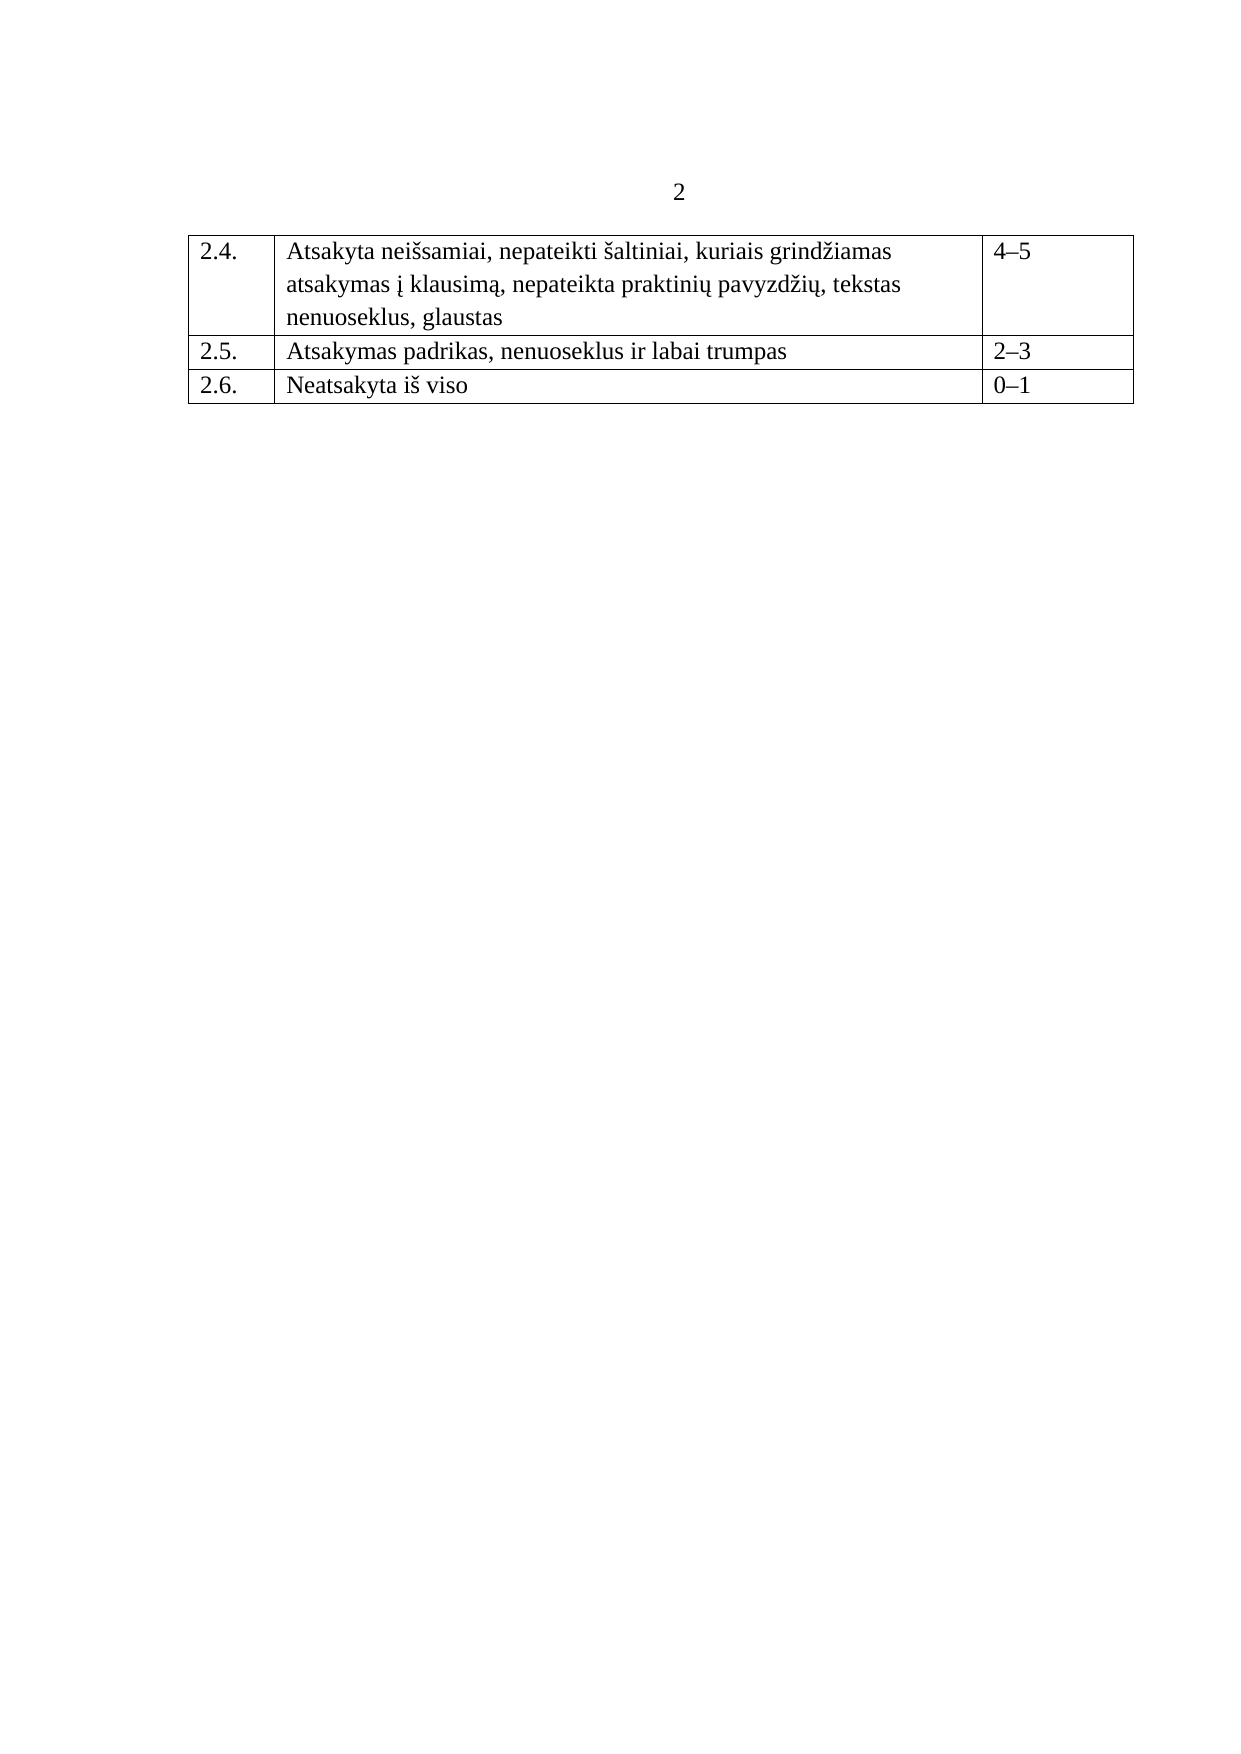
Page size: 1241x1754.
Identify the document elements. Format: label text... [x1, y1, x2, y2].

table_cell 2.5. [189, 336, 274, 369]
table_cell Atsakymas padrikas, nenuoseklus ir labai trumpas [275, 336, 982, 369]
table_cell Neatsakyta iš viso [275, 370, 982, 403]
table_cell 2.4. [189, 236, 274, 335]
table_cell Atsakyta neišsamiai, nepateikti šaltiniai, kuriais grindžiamas atsakymas į klausimą, nepateikta praktinių pavyzdžių, tekstas nenuoseklus, glaustas [275, 236, 982, 335]
table_cell 2–3 [983, 336, 1133, 369]
table_cell 4–5 [983, 236, 1133, 335]
table_cell 0–1 [983, 370, 1133, 403]
table_cell 2.6. [189, 370, 274, 403]
